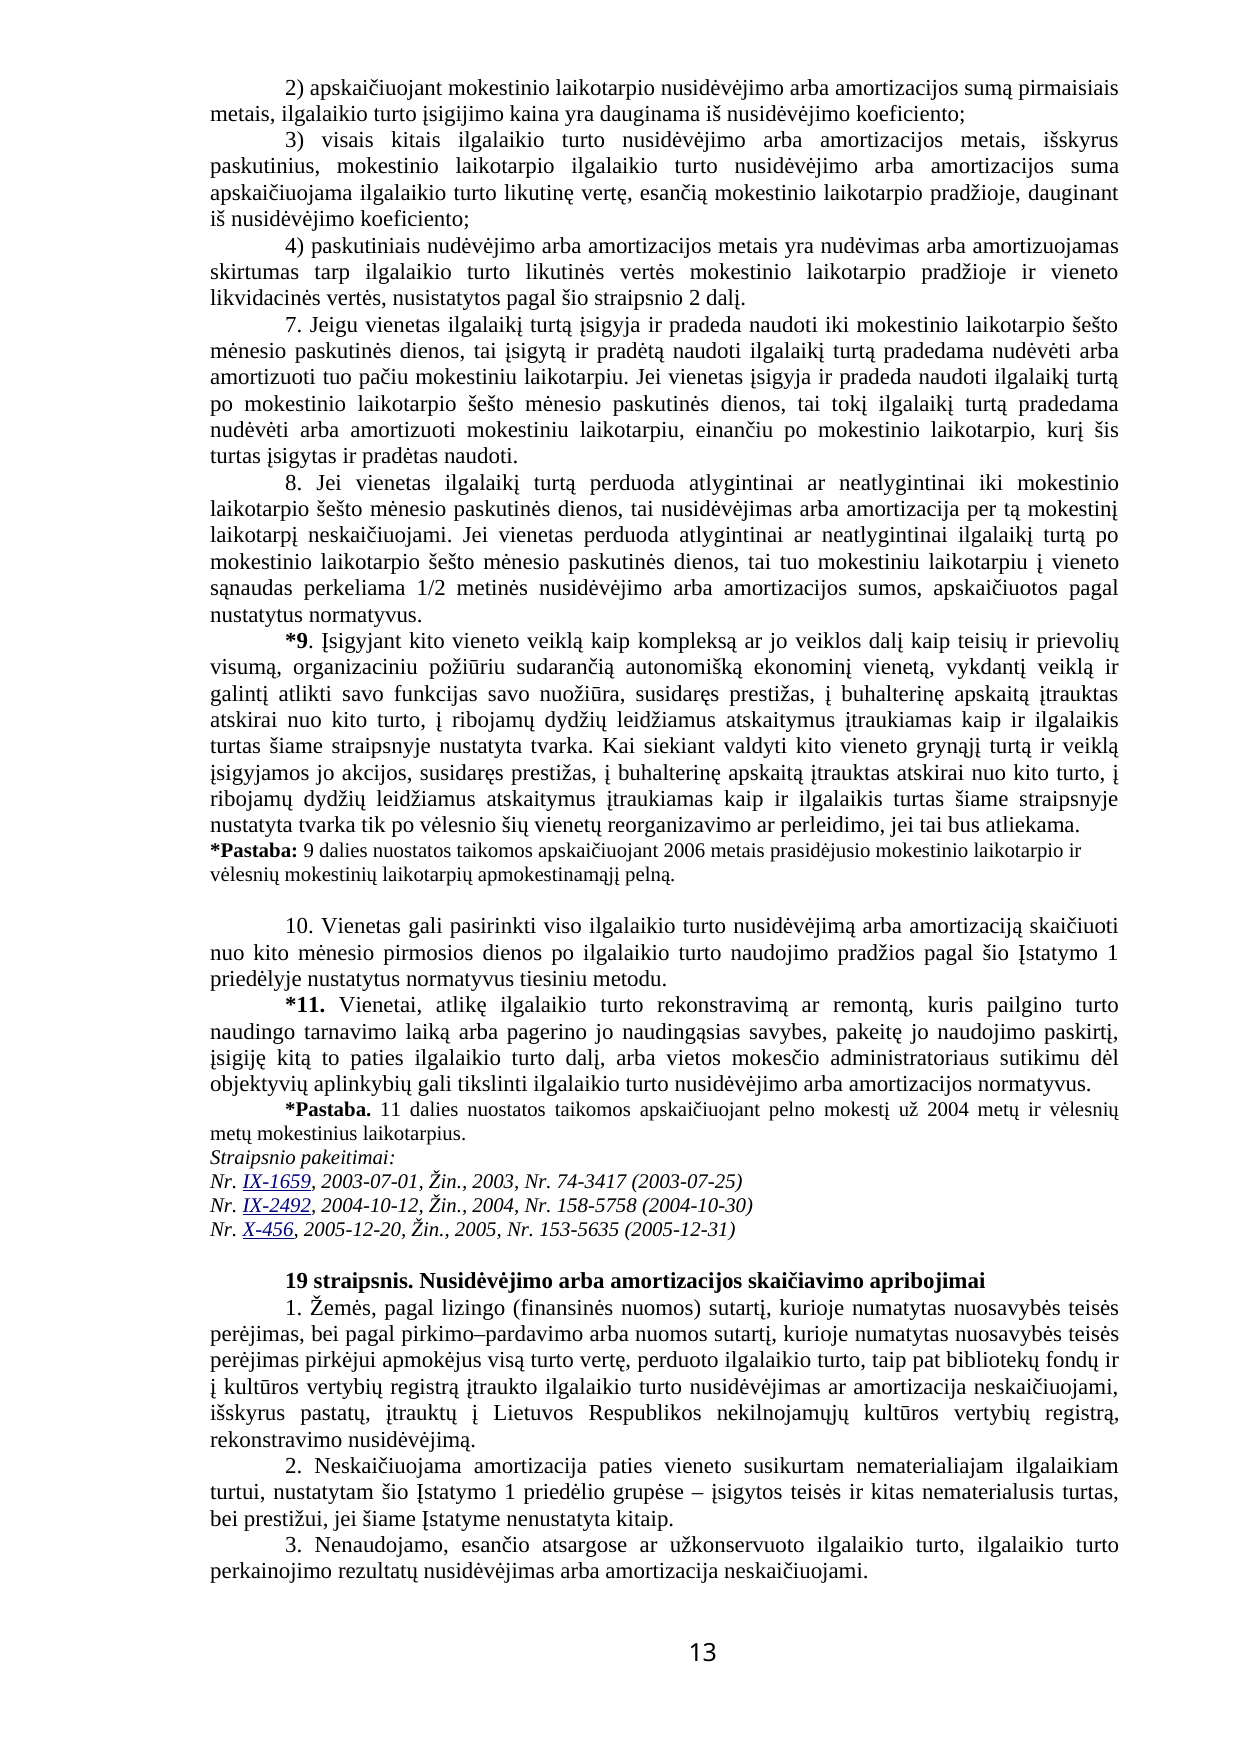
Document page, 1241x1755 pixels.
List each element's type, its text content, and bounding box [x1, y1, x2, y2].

text 3) visais kitais ilgalaikio turto nusidėvėjimo arba amortizacijos metais, išskyrus paskutinius, mokestinio laikotarpio ilgalaikio turto nusidėvėjimo arba amortizacijos suma apskaičiuojama ilgalaikio turto likutinę vertę, esančią mokestinio laikotarpio pradžioje, dauginant iš nusidėvėjimo koeficiento; [210, 126, 1120, 232]
text *11. Vienetai, atlikę ilgalaikio turto rekonstravimą ar remontą, kuris pailgino turto naudingo tarnavimo laiką arba pagerino jo naudingąsias savybes, pakeitę jo naudojimo paskirtį, įsigiję kitą to paties ilgalaikio turto dalį, arba vietos mokesčio administratoriaus sutikimu dėl objektyvių aplinkybių gali tikslinti ilgalaikio turto nusidėvėjimo arba amortizacijos normatyvus. [210, 991, 1120, 1097]
text 1. Žemės, pagal lizingo (finansinės nuomos) sutartį, kurioje numatytas nuosavybės teisės perėjimas, bei pagal pirkimo–pardavimo arba nuomos sutartį, kurioje numatytas nuosavybės teisės perėjimas pirkėjui apmokėjus visą turto vertę, perduoto ilgalaikio turto, taip pat bibliotekų fondų ir į kultūros vertybių registrą įtraukto ilgalaikio turto nusidėvėjimas ar amortizacija neskaičiuojami, išskyrus pastatų, įtrauktų į Lietuvos Respublikos nekilnojamųjų kultūros vertybių registrą, rekonstravimo nusidėvėjimą. [210, 1294, 1120, 1452]
text Straipsnio pakeitimai: [210, 1145, 1120, 1169]
text Nr. IX-2492, 2004-10-12, Žin., 2004, Nr. 158-5758 (2004-10-30) [210, 1193, 1120, 1217]
text Nr. IX-1659, 2003-07-01, Žin., 2003, Nr. 74-3417 (2003-07-25) [210, 1169, 1120, 1193]
text 3. Nenaudojamo, esančio atsargose ar užkonservuoto ilgalaikio turto, ilgalaikio turto perkainojimo rezultatų nusidėvėjimas arba amortizacija neskaičiuojami. [210, 1531, 1120, 1584]
text *Pastaba: 9 dalies nuostatos taikomos apskaičiuojant 2006 metais prasidėjusio mokestinio laikotarpio ir vėlesnių mokestinių laikotarpių apmokestinamąjį pelną. [210, 838, 1120, 886]
text 8. Jei vienetas ilgalaikį turtą perduoda atlygintinai ar neatlygintinai iki mokestinio laikotarpio šešto mėnesio paskutinės dienos, tai nusidėvėjimas arba amortizacija per tą mokestinį laikotarpį neskaičiuojami. Jei vienetas perduoda atlygintinai ar neatlygintinai ilgalaikį turtą po mokestinio laikotarpio šešto mėnesio paskutinės dienos, tai tuo mokestiniu laikotarpiu į vieneto sąnaudas perkeliama 1/2 metinės nusidėvėjimo arba amortizacijos sumos, apskaičiuotos pagal nustatytus normatyvus. [210, 469, 1120, 627]
text 2. Neskaičiuojama amortizacija paties vieneto susikurtam nematerialiajam ilgalaikiam turtui, nustatytam šio Įstatymo 1 priedėlio grupėse – įsigytos teisės ir kitas nematerialusis turtas, bei prestižui, jei šiame Įstatyme nenustatyta kitaip. [210, 1452, 1120, 1531]
text 10. Vienetas gali pasirinkti viso ilgalaikio turto nusidėvėjimą arba amortizaciją skaičiuoti nuo kito mėnesio pirmosios dienos po ilgalaikio turto naudojimo pradžios pagal šio Įstatymo 1 priedėlyje nustatytus normatyvus tiesiniu metodu. [210, 912, 1120, 991]
text *9. Įsigyjant kito vieneto veiklą kaip kompleksą ar jo veiklos dalį kaip teisių ir prievolių visumą, organizaciniu požiūriu sudarančią autonomišką ekonominį vienetą, vykdantį veiklą ir galintį atlikti savo funkcijas savo nuožiūra, susidaręs prestižas, į buhalterinę apskaitą įtrauktas atskirai nuo kito turto, į ribojamų dydžių leidžiamus atskaitymus įtraukiamas kaip ir ilgalaikis turtas šiame straipsnyje nustatyta tvarka. Kai siekiant valdyti kito vieneto grynąjį turtą ir veiklą įsigyjamos jo akcijos, susidaręs prestižas, į buhalterinę apskaitą įtrauktas atskirai nuo kito turto, į ribojamų dydžių leidžiamus atskaitymus įtraukiamas kaip ir ilgalaikis turtas šiame straipsnyje nustatyta tvarka tik po vėlesnio šių vienetų reorganizavimo ar perleidimo, jei tai bus atliekama. [210, 627, 1120, 838]
text 2) apskaičiuojant mokestinio laikotarpio nusidėvėjimo arba amortizacijos sumą pirmaisiais metais, ilgalaikio turto įsigijimo kaina yra dauginama iš nusidėvėjimo koeficiento; [210, 73, 1120, 126]
text *Pastaba. 11 dalies nuostatos taikomos apskaičiuojant pelno mokestį už 2004 metų ir vėlesnių metų mokestinius laikotarpius. [210, 1097, 1120, 1145]
text Nr. X-456, 2005-12-20, Žin., 2005, Nr. 153-5635 (2005-12-31) [210, 1217, 1120, 1241]
text 7. Jeigu vienetas ilgalaikį turtą įsigyja ir pradeda naudoti iki mokestinio laikotarpio šešto mėnesio paskutinės dienos, tai įsigytą ir pradėtą naudoti ilgalaikį turtą pradedama nudėvėti arba amortizuoti tuo pačiu mokestiniu laikotarpiu. Jei vienetas įsigyja ir pradeda naudoti ilgalaikį turtą po mokestinio laikotarpio šešto mėnesio paskutinės dienos, tai tokį ilgalaikį turtą pradedama nudėvėti arba amortizuoti mokestiniu laikotarpiu, einančiu po mokestinio laikotarpio, kurį šis turtas įsigytas ir pradėtas naudoti. [210, 311, 1120, 469]
text 4) paskutiniais nudėvėjimo arba amortizacijos metais yra nudėvimas arba amortizuojamas skirtumas tarp ilgalaikio turto likutinės vertės mokestinio laikotarpio pradžioje ir vieneto likvidacinės vertės, nusistatytos pagal šio straipsnio 2 dalį. [210, 232, 1120, 311]
text 19 straipsnis. Nusidėvėjimo arba amortizacijos skaičiavimo apribojimai [210, 1267, 1120, 1294]
